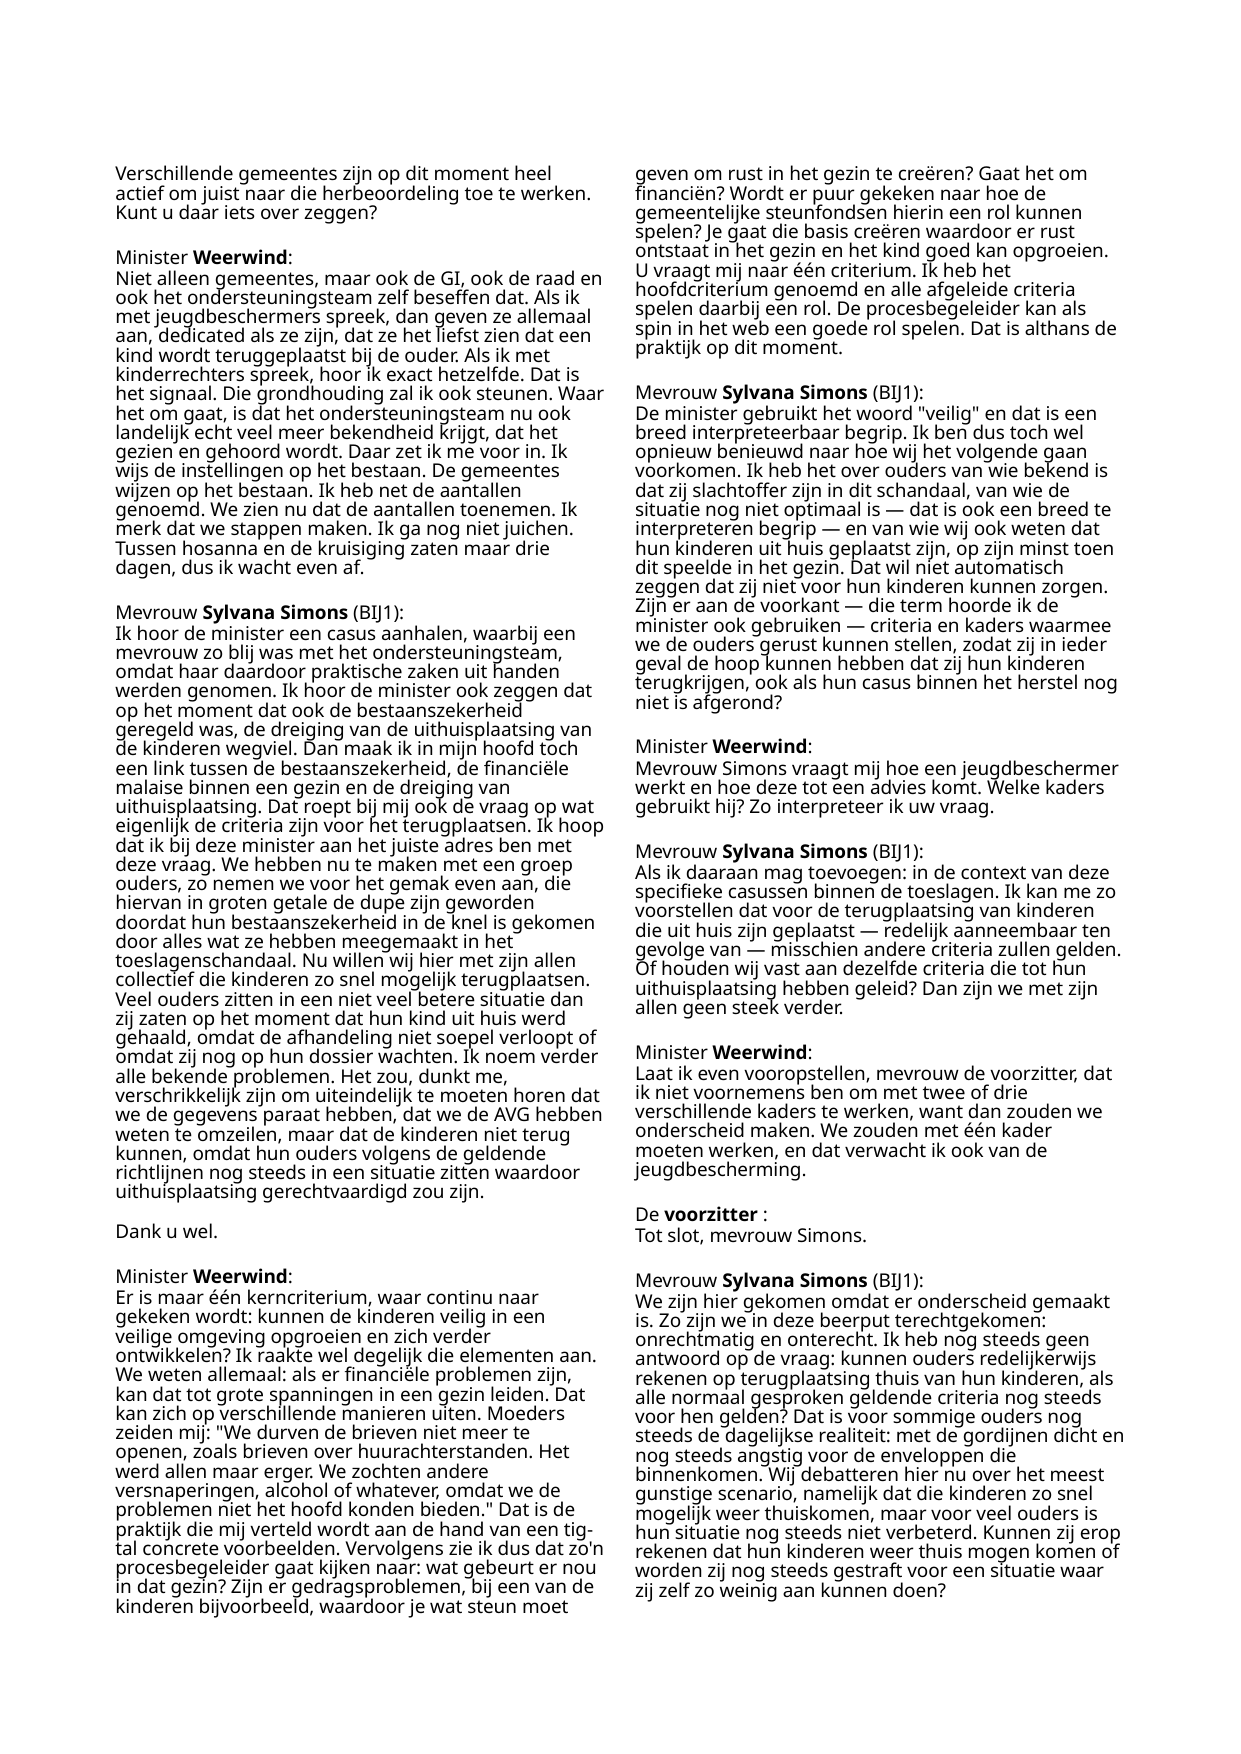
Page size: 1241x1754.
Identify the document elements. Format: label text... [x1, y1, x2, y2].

text Als ik daaraan mag toevoegen: in de context van deze specifieke casussen binnen de toeslagen. Ik kan me zo voorstellen dat voor de terugplaatsing van kinderen die uit huis zijn geplaatst — redelijk aanneembaar ten gevolge van — misschien andere criteria zullen gelden. Of houden wij vast aan dezelfde criteria die tot hun uithuisplaatsing hebben geleid? Dan zijn we met zijn allen geen steek verder. [635, 864, 1125, 1018]
text We zijn hier gekomen omdat er onderscheid gemaakt is. Zo zijn we in deze beerput terechtgekomen: onrechtmatig en onterecht. Ik heb nog steeds geen antwoord op de vraag: kunnen ouders redelijkerwijs rekenen op terugplaatsing thuis van hun kinderen, als alle normaal gesproken geldende criteria nog steeds voor hen gelden? Dat is voor sommige ouders nog steeds de dagelijkse realiteit: met de gordijnen dicht en nog steeds angstig voor de enveloppen die binnenkomen. Wij debatteren hier nu over het meest gunstige scenario, namelijk dat die kinderen zo snel mogelijk weer thuiskomen, maar voor veel ouders is hun situatie nog steeds niet verbeterd. Kunnen zij erop rekenen dat hun kinderen weer thuis mogen komen of worden zij nog steeds gestraft voor een situatie waar zij zelf zo weinig aan kunnen doen? [635, 1293, 1125, 1601]
text Tot slot, mevrouw Simons. [635, 1227, 1125, 1246]
text Mevrouw Sylvana Simons (BIJ1): [115, 599, 605, 624]
text Mevrouw Sylvana Simons (BIJ1): [635, 379, 1125, 404]
text Niet alleen gemeentes, maar ook de GI, ook de raad en ook het ondersteuningsteam zelf beseffen dat. Als ik met jeugdbeschermers spreek, dan geven ze allemaal aan, dedicated als ze zijn, dat ze het liefst zien dat een kind wordt teruggeplaatst bij de ouder. Als ik met kinderrechters spreek, hoor ik exact hetzelfde. Dat is het signaal. Die grondhouding zal ik ook steunen. Waar het om gaat, is dat het ondersteuningsteam nu ook landelijk echt veel meer bekendheid krijgt, dat het gezien en gehoord wordt. Daar zet ik me voor in. Ik wijs de instellingen op het bestaan. De gemeentes wijzen op het bestaan. Ik heb net de aantallen genoemd. We zien nu dat de aantallen toenemen. Ik merk dat we stappen maken. Ik ga nog niet juichen. Tussen hosanna en de kruisiging zaten maar drie dagen, dus ik wacht even af. [115, 270, 605, 578]
text Minister Weerwind: [635, 1039, 1125, 1064]
text Mevrouw Simons vraagt mij hoe een jeugdbeschermer werkt en hoe deze tot een advies komt. Welke kaders gebruikt hij? Zo interpreteer ik uw vraag. [635, 759, 1125, 817]
text Minister Weerwind: [635, 734, 1125, 759]
text Minister Weerwind: [115, 244, 605, 270]
text De minister gebruikt het woord "veilig" en dat is een breed interpreteerbaar begrip. Ik ben dus toch wel opnieuw benieuwd naar hoe wij het volgende gaan voorkomen. Ik heb het over ouders van wie bekend is dat zij slachtoffer zijn in dit schandaal, van wie de situatie nog niet optimaal is — dat is ook een breed te interpreteren begrip — en van wie wij ook weten dat hun kinderen uit huis geplaatst zijn, op zijn minst toen dit speelde in het gezin. Dat wil niet automatisch zeggen dat zij niet voor hun kinderen kunnen zorgen. Zijn er aan de voorkant — die term hoorde ik de minister ook gebruiken — criteria en kaders waarmee we de ouders gerust kunnen stellen, zodat zij in ieder geval de hoop kunnen hebben dat zij hun kinderen terugkrijgen, ook als hun casus binnen het herstel nog niet is afgerond? [635, 404, 1125, 713]
text Minister Weerwind: [115, 1263, 605, 1289]
text geven om rust in het gezin te creëren? Gaat het om financiën? Wordt er puur gekeken naar hoe de gemeentelijke steunfondsen hierin een rol kunnen spelen? Je gaat die basis creëren waardoor er rust ontstaat in het gezin en het kind goed kan opgroeien. U vraagt mij naar één criterium. Ik heb het hoofdcriterium genoemd en alle afgeleide criteria spelen daarbij een rol. De procesbegeleider kan als spin in het web een goede rol spelen. Dat is althans de praktijk op dit moment. [635, 165, 1125, 358]
text Dank u wel. [115, 1223, 605, 1243]
text Verschillende gemeentes zijn op dit moment heel actief om juist naar die herbeoordeling toe te werken. Kunt u daar iets over zeggen? [115, 165, 605, 223]
text Laat ik even vooropstellen, mevrouw de voorzitter, dat ik niet voornemens ben om met twee of drie verschillende kaders te werken, want dan zouden we onderscheid maken. We zouden met één kader moeten werken, en dat verwacht ik ook van de jeugdbescherming. [635, 1064, 1125, 1180]
text Mevrouw Sylvana Simons (BIJ1): [635, 838, 1125, 864]
text Mevrouw Sylvana Simons (BIJ1): [635, 1267, 1125, 1293]
text Ik hoor de minister een casus aanhalen, waarbij een mevrouw zo blij was met het ondersteuningsteam, omdat haar daardoor praktische zaken uit handen werden genomen. Ik hoor de minister ook zeggen dat op het moment dat ook de bestaanszekerheid geregeld was, de dreiging van de uithuisplaatsing van de kinderen wegviel. Dan maak ik in mijn hoofd toch een link tussen de bestaanszekerheid, de financiële malaise binnen een gezin en de dreiging van uithuisplaatsing. Dat roept bij mij ook de vraag op wat eigenlijk de criteria zijn voor het terugplaatsen. Ik hoop dat ik bij deze minister aan het juiste adres ben met deze vraag. We hebben nu te maken met een groep ouders, zo nemen we voor het gemak even aan, die hiervan in groten getale de dupe zijn geworden doordat hun bestaanszekerheid in de knel is gekomen door alles wat ze hebben meegemaakt in het toeslagenschandaal. Nu willen wij hier met zijn allen collectief die kinderen zo snel mogelijk terugplaatsen. Veel ouders zitten in een niet veel betere situatie dan zij zaten op het moment dat hun kind uit huis werd gehaald, omdat de afhandeling niet soepel verloopt of omdat zij nog op hun dossier wachten. Ik noem verder alle bekende problemen. Het zou, dunkt me, verschrikkelijk zijn om uiteindelijk te moeten horen dat we de gegevens paraat hebben, dat we de AVG hebben weten te omzeilen, maar dat de kinderen niet terug kunnen, omdat hun ouders volgens de geldende richtlijnen nog steeds in een situatie zitten waardoor uithuisplaatsing gerechtvaardigd zou zijn. [115, 624, 605, 1203]
text De voorzitter : [635, 1201, 1125, 1227]
text Er is maar één kerncriterium, waar continu naar gekeken wordt: kunnen de kinderen veilig in een veilige omgeving opgroeien en zich verder ontwikkelen? Ik raakte wel degelijk die elementen aan. We weten allemaal: als er financiële problemen zijn, kan dat tot grote spanningen in een gezin leiden. Dat kan zich op verschillende manieren uiten. Moeders zeiden mij: "We durven de brieven niet meer te openen, zoals brieven over huurachterstanden. Het werd allen maar erger. We zochten andere versnaperingen, alcohol of whatever, omdat we de problemen niet het hoofd konden bieden." Dat is de praktijk die mij verteld wordt aan de hand van een tig-tal concrete voorbeelden. Vervolgens zie ik dus dat zo'n procesbegeleider gaat kijken naar: wat gebeurt er nou in dat gezin? Zijn er gedragsproblemen, bij een van de kinderen bijvoorbeeld, waardoor je wat steun moet [115, 1289, 605, 1617]
